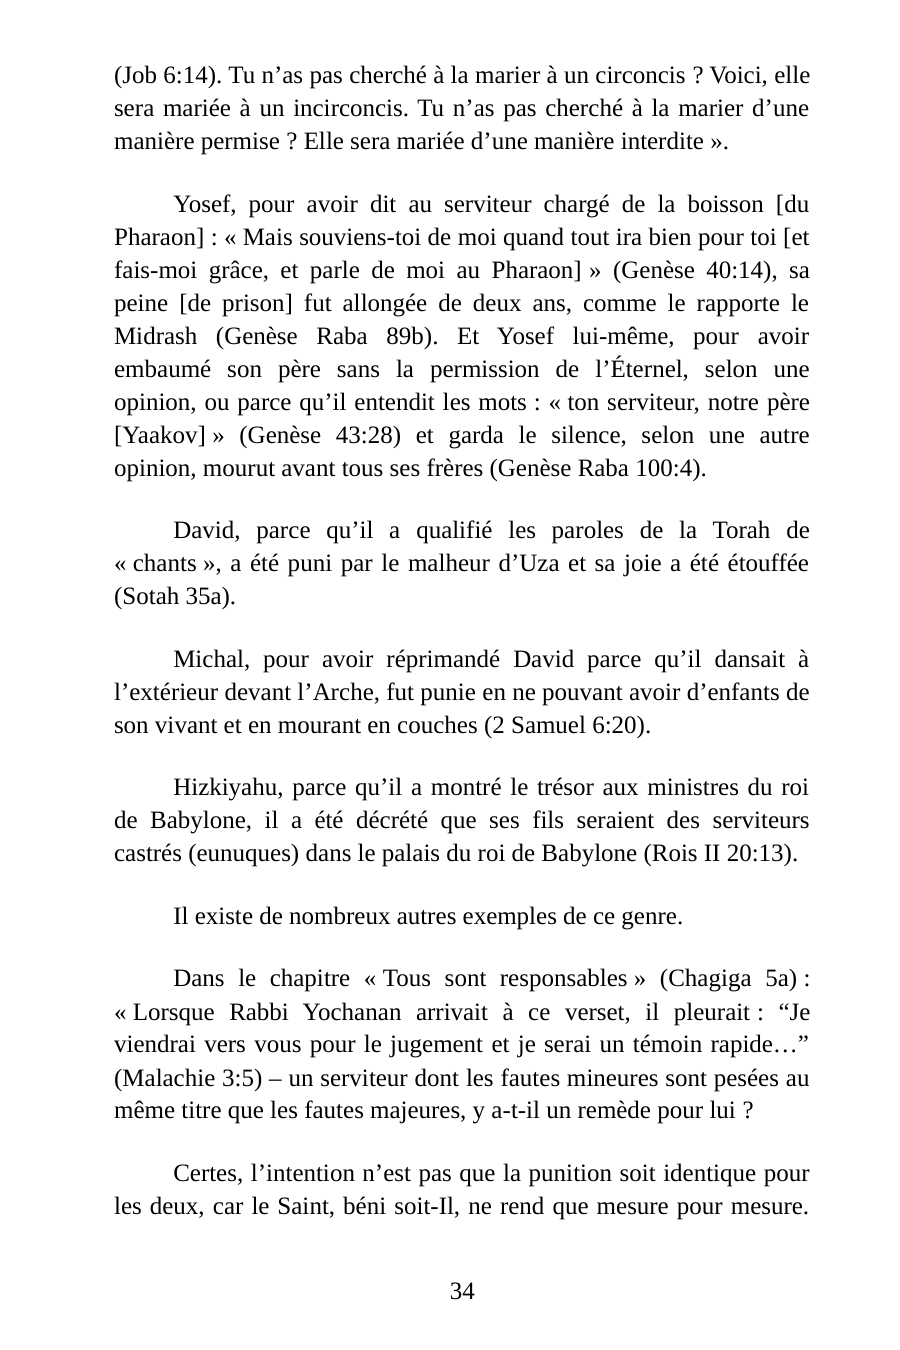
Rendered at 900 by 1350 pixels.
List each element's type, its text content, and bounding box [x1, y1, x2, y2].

text Certes, l’intention n’est pas que la punition soit identique pour les deux, car le Saint, béni soit-Il, ne rend que mesure pour mesure. [114, 1158, 810, 1220]
text Dans le chapitre « Tous sont responsables » (Chagiga 5a) : « Lorsque Rabbi Yochanan arrivait à ce verset, il pleurait : “Je viendrai vers vous pour le jugement et je serai un témoin rapide…” (Malachie 3:5) – un serviteur dont les fautes mineures sont pesées au même titre que les fautes majeures, y a-t-il un remède pour lui ? [114, 963, 810, 1124]
text Hizkiyahu, parce qu’il a montré le trésor aux ministres du roi de Babylone, il a été décrété que ses fils seraient des serviteurs castrés (eunuques) dans le palais du roi de Babylone (Rois II 20:13). [114, 772, 810, 867]
text Michal, pour avoir réprimandé David parce qu’il dansait à l’extérieur devant l’Arche, fut punie en ne pouvant avoir d’enfants de son vivant et en mourant en couches (2 Samuel 6:20). [114, 644, 810, 739]
text David, parce qu’il a qualifié les paroles de la Torah de « chants », a été puni par le malheur d’Uza et sa joie a été étouffée (Sotah 35a). [114, 515, 810, 610]
text Il existe de nombreux autres exemples de ce genre. [114, 901, 810, 930]
text (Job 6:14). Tu n’as pas cherché à la marier à un circoncis ? Voici, elle sera mariée à un incirconcis. Tu n’as pas cherché à la marier d’une manière permise ? Elle sera mariée d’une manière interdite ». [114, 60, 810, 155]
text Yosef, pour avoir dit au serviteur chargé de la boisson [du Pharaon] : « Mais souviens-toi de moi quand tout ira bien pour toi [et fais-moi grâce, et parle de moi au Pharaon] » (Genèse 40:14), sa peine [de prison] fut allongée de deux ans, comme le rapporte le Midrash (Genèse Raba 89b). Et Yosef lui-même, pour avoir embaumé son père sans la permission de l’Éternel, selon une opinion, ou parce qu’il entendit les mots : « ton serviteur, notre père [Yaakov] » (Genèse 43:28) et garda le silence, selon une autre opinion, mourut avant tous ses frères (Genèse Raba 100:4). [114, 189, 810, 482]
